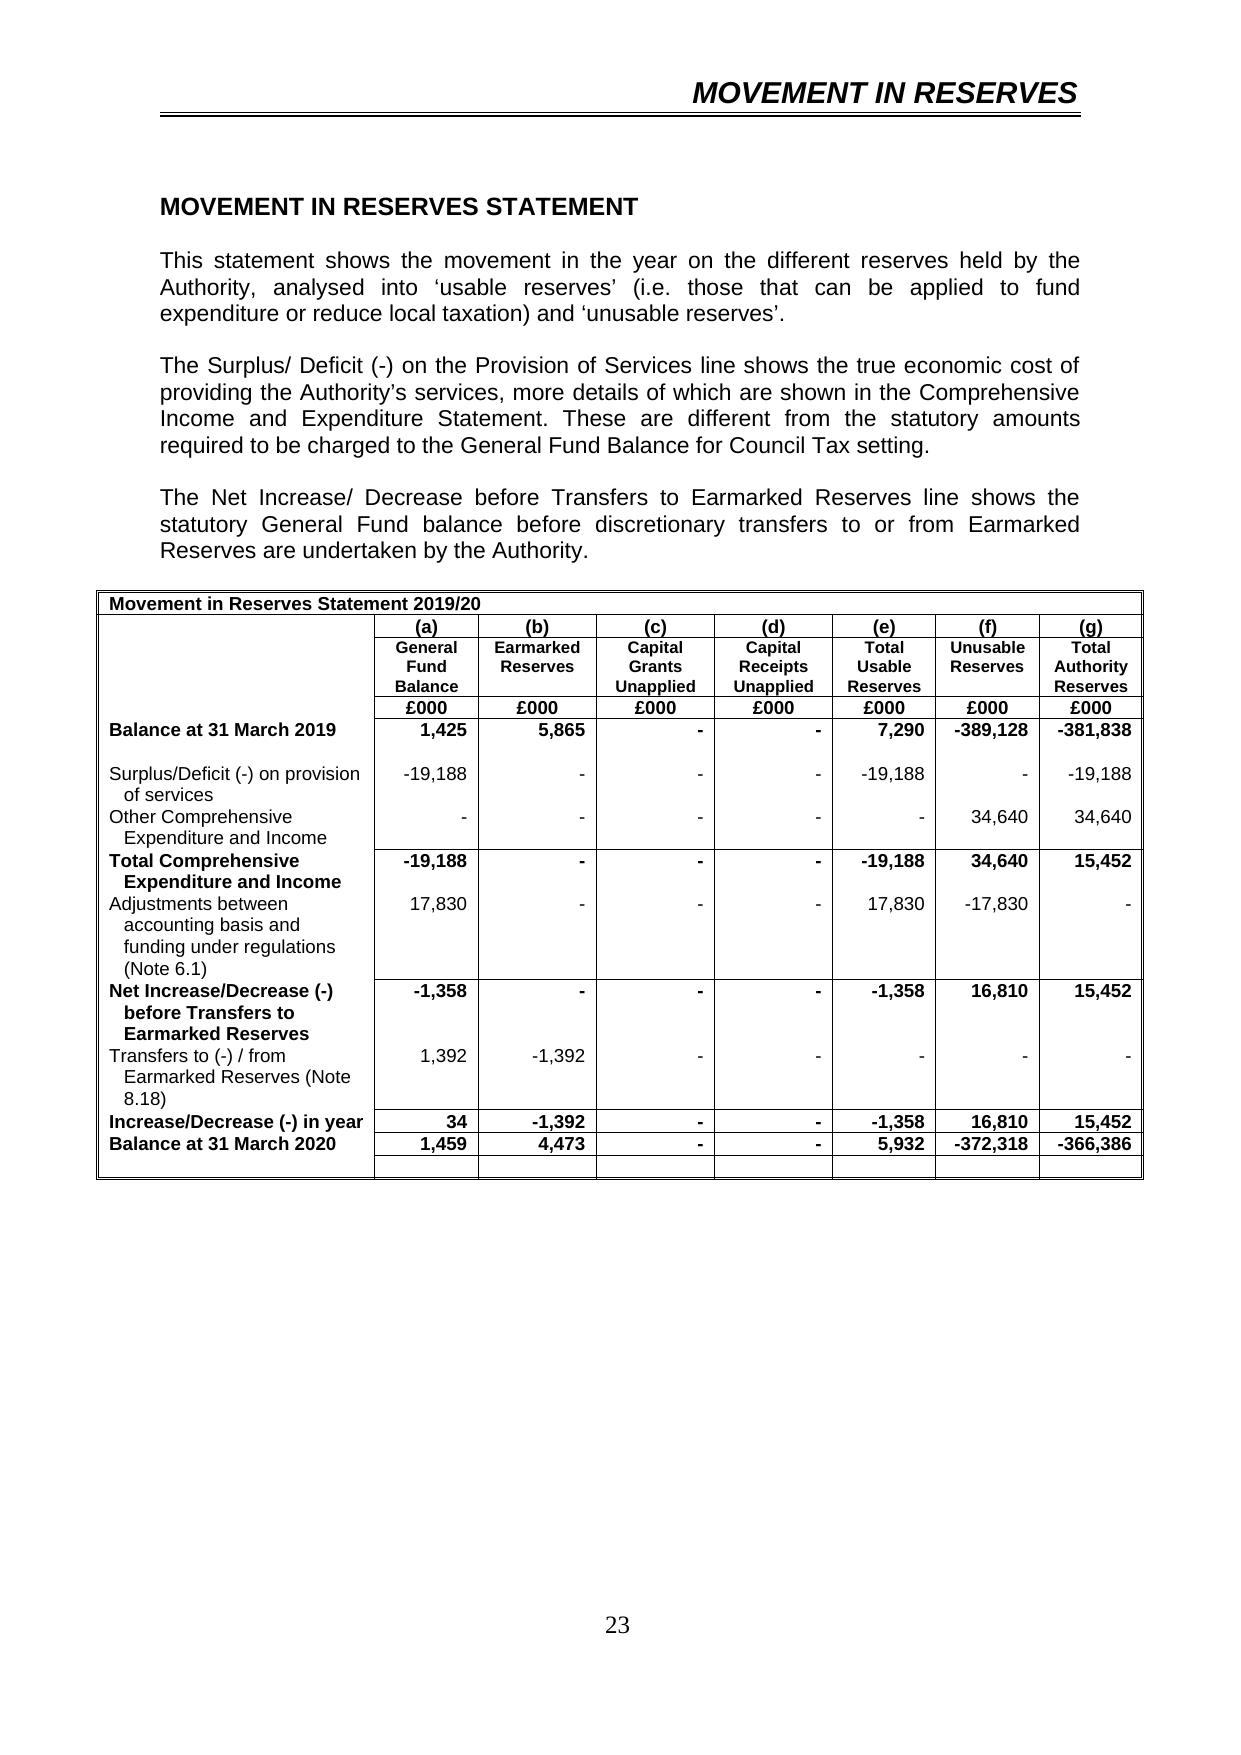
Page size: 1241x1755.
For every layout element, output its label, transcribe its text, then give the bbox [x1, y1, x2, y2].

table_cell [375, 1156, 478, 1177]
table_cell - [936, 762, 1039, 805]
table_cell - [715, 980, 832, 1045]
table_cell Increase/Decrease (-) in year [99, 1109, 374, 1132]
table_cell [99, 741, 374, 762]
table_cell £000 [479, 697, 596, 718]
table_header [518, 593, 562, 614]
table_cell [99, 1155, 374, 1177]
table_cell (e) [833, 615, 935, 637]
table_cell £000 [597, 697, 714, 718]
table_header [714, 593, 832, 614]
table_cell -17,830 [936, 893, 1039, 979]
table_cell 34,640 [936, 805, 1039, 848]
table_cell 5,865 [479, 719, 596, 741]
table_cell Adjustments between accounting basis and funding under regulations (Note 6.1) [99, 893, 374, 979]
table_cell - [715, 805, 832, 848]
table_header [936, 593, 1039, 614]
table_cell Capital Grants Unapplied [597, 638, 714, 696]
table_cell -1,358 [833, 1110, 935, 1132]
table_cell (g) [1040, 615, 1141, 637]
table_cell Net Increase/Decrease (-) before Transfers to Earmarked Reserves [99, 979, 374, 1045]
table_cell - [375, 805, 478, 848]
table_cell - [597, 762, 714, 805]
table_cell Earmarked Reserves [479, 638, 596, 696]
table_cell -19,188 [375, 850, 478, 893]
table_cell - [479, 980, 596, 1045]
table_cell (b) [479, 615, 596, 637]
table_cell - [833, 1045, 935, 1109]
table_cell - [715, 719, 832, 741]
table_cell (c) [597, 615, 714, 637]
table_cell Other Comprehensive Expenditure and Income [99, 805, 374, 848]
table_cell £000 [936, 697, 1039, 718]
table_cell - [597, 1045, 714, 1109]
table_cell 17,830 [833, 893, 935, 979]
table_cell 1,392 [375, 1045, 478, 1109]
table_cell Total Comprehensive Expenditure and Income [99, 849, 374, 893]
table_cell [375, 741, 478, 762]
table_cell General Fund Balance [375, 638, 478, 696]
table_cell 34,640 [1040, 805, 1141, 848]
table_cell -19,188 [833, 762, 935, 805]
table_cell - [715, 893, 832, 979]
table_cell -1,392 [479, 1045, 596, 1109]
table_cell 1,459 [375, 1133, 478, 1154]
table_cell - [715, 1110, 832, 1132]
table_cell 15,452 [1040, 980, 1141, 1045]
table_cell - [715, 1045, 832, 1109]
table_cell -381,838 [1040, 719, 1141, 741]
table_cell - [597, 893, 714, 979]
table_cell -19,188 [833, 850, 935, 893]
table_cell - [479, 893, 596, 979]
table_cell Balance at 31 March 2020 [99, 1132, 374, 1154]
table_cell £000 [1040, 697, 1141, 718]
table_cell 16,810 [936, 980, 1039, 1045]
table_cell - [833, 805, 935, 848]
table_cell [715, 1156, 832, 1177]
table_cell 34 [375, 1110, 478, 1132]
table_header [562, 593, 587, 614]
table_cell 7,290 [833, 719, 935, 741]
table_cell [833, 1156, 935, 1177]
table_header [1039, 593, 1141, 614]
table_cell Transfers to (-) / from Earmarked Reserves (Note 8.18) [99, 1045, 374, 1109]
table_cell - [597, 980, 714, 1045]
table_cell -372,318 [936, 1133, 1039, 1154]
table_cell 17,830 [375, 893, 478, 979]
text The Net Increase/ Decrease before Transfers to Earmarked Reserves line shows the statutory General Fund balance before discretionary transfers to or from Earmarked Reserves are undertaken by the Authority. [159, 484, 1081, 563]
table_cell [1040, 741, 1141, 762]
table_cell [1040, 1156, 1141, 1177]
table_cell -1,392 [479, 1110, 596, 1132]
table_cell [936, 1156, 1039, 1177]
table_cell -1,358 [833, 980, 935, 1045]
table_cell -366,386 [1040, 1133, 1141, 1154]
table_cell - [479, 850, 596, 893]
table_cell - [597, 719, 714, 741]
table_cell [99, 637, 374, 696]
table_cell £000 [833, 697, 935, 718]
table_cell - [479, 805, 596, 848]
table_cell - [715, 850, 832, 893]
table_cell Balance at 31 March 2019 [99, 718, 374, 741]
table_cell - [597, 850, 714, 893]
table_header [587, 593, 714, 614]
text MOVEMENT IN RESERVES STATEMENT [159, 192, 1081, 221]
table_cell - [715, 762, 832, 805]
table_cell 1,425 [375, 719, 478, 741]
text This statement shows the movement in the year on the different reserves held by the Authority, analysed into ‘usable reserves’ (i.e. those that can be applied to fund expenditure or reduce local taxation) and ‘unusable reserves’. [159, 247, 1081, 326]
table_cell [833, 741, 935, 762]
table_cell 34,640 [936, 850, 1039, 893]
table_cell 15,452 [1040, 850, 1141, 893]
table_cell [597, 1156, 714, 1177]
table_cell - [1040, 893, 1141, 979]
table_cell - [597, 1110, 714, 1132]
table_cell Total Authority Reserves [1040, 638, 1141, 696]
table_cell - [479, 762, 596, 805]
table_cell Surplus/Deficit (-) on provision of services [99, 762, 374, 805]
table_cell [715, 741, 832, 762]
table_cell -389,128 [936, 719, 1039, 741]
table_cell 4,473 [479, 1133, 596, 1154]
table_cell [936, 741, 1039, 762]
table_cell Capital Receipts Unapplied [715, 638, 832, 696]
table_cell £000 [715, 697, 832, 718]
table_cell 15,452 [1040, 1110, 1141, 1132]
table_cell - [1040, 1045, 1141, 1109]
table_cell Unusable Reserves [936, 638, 1039, 696]
table_cell -19,188 [375, 762, 478, 805]
table_cell - [715, 1133, 832, 1154]
table_cell 5,932 [833, 1133, 935, 1154]
table_cell (a) [375, 615, 478, 637]
table_cell [479, 741, 596, 762]
table_cell 16,810 [936, 1110, 1039, 1132]
table_cell -19,188 [1040, 762, 1141, 805]
table_cell [597, 741, 714, 762]
table_cell - [936, 1045, 1039, 1109]
table_header [833, 593, 936, 614]
table_cell [479, 1156, 596, 1177]
table_cell - [597, 1133, 714, 1154]
table_cell [99, 696, 374, 718]
text The Surplus/ Deficit (-) on the Provision of Services line shows the true economic cost of providing the Authority’s services, more details of which are shown in the Comprehensive Income and Expenditure Statement. These are different from the statutory amounts required to be charged to the General Fund Balance for Council Tax setting. [159, 352, 1081, 458]
table_cell £000 [375, 697, 478, 718]
table_header Movement in Reserves Statement 2019/20 [99, 593, 518, 614]
table_cell - [597, 805, 714, 848]
table_cell (f) [936, 615, 1039, 637]
table_cell [99, 615, 374, 637]
table_cell -1,358 [375, 980, 478, 1045]
table_cell (d) [715, 615, 832, 637]
table_cell Total Usable Reserves [833, 638, 935, 696]
